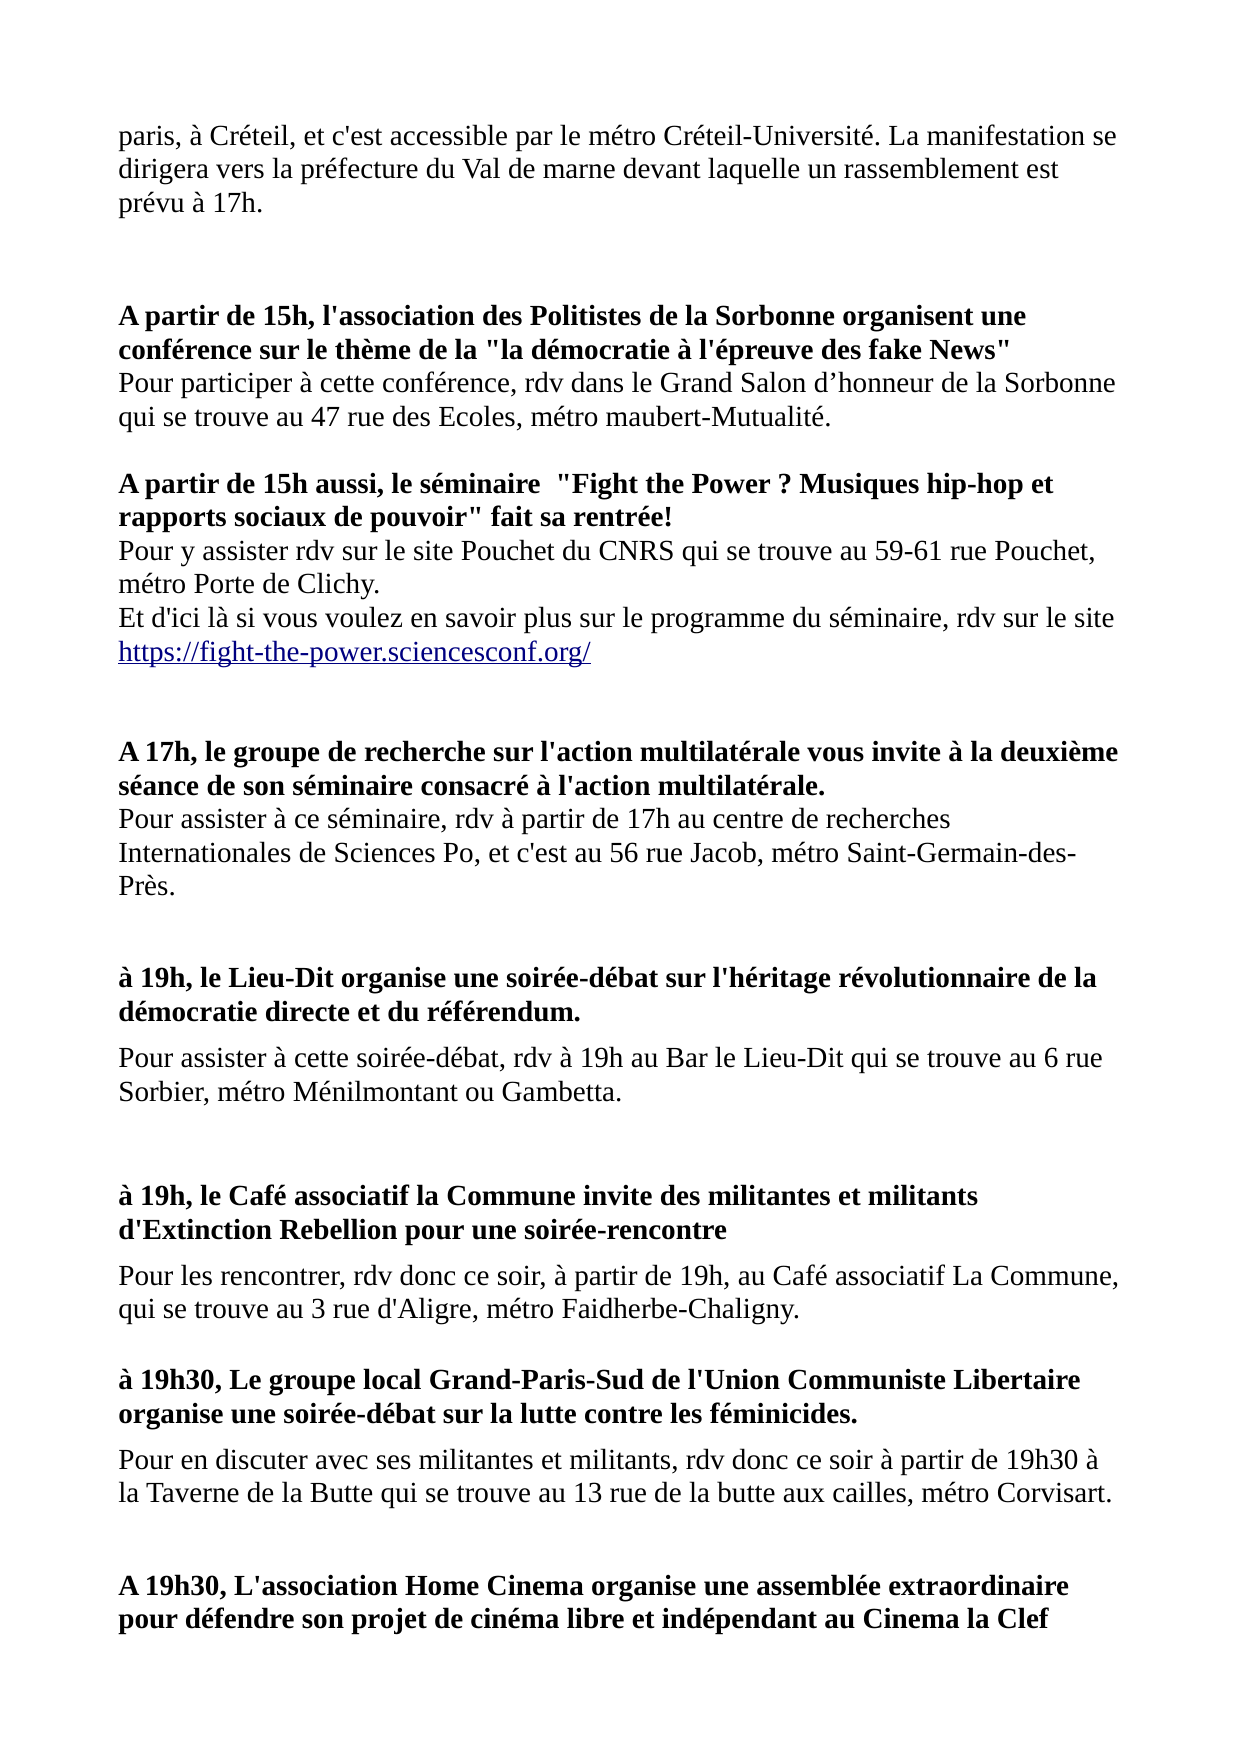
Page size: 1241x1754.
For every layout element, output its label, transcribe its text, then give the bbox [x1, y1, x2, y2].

text A partir de 15h, l'association des Politistes de la Sorbonne organisent une conférence sur le thème de la "la démocratie à l'épreuve des fake News" [118, 298, 1122, 365]
text Pour les rencontrer, rdv donc ce soir, à partir de 19h, au Café associatif La Commune, qui se trouve au 3 rue d'Aligre, métro Faidherbe-Chaligny. [118, 1258, 1122, 1325]
text A 17h, le groupe de recherche sur l'action multilatérale vous invite à la deuxième séance de son séminaire consacré à l'action multilatérale. [118, 734, 1122, 801]
text Pour assister à cette soirée-débat, rdv à 19h au Bar le Lieu-Dit qui se trouve au 6 rue Sorbier, métro Ménilmontant ou Gambetta. [118, 1040, 1122, 1107]
subtitle à 19h, le Café associatif la Commune invite des militantes et militants d'Extinction Rebellion pour une soirée-rencontre [118, 1178, 1122, 1245]
text A 19h30, L'association Home Cinema organise une assemblée extraordinaire pour défendre son projet de cinéma libre et indépendant au Cinema la Clef [118, 1568, 1122, 1635]
text Et d'ici là si vous voulez en savoir plus sur le programme du séminaire, rdv sur le site https://fight-the-power.sciencesconf.org/ [118, 600, 1122, 667]
text A partir de 15h aussi, le séminaire "Fight the Power ? Musiques hip-hop et rapports sociaux de pouvoir" fait sa rentrée! [118, 466, 1122, 533]
text Pour assister à ce séminaire, rdv à partir de 17h au centre de recherches Internationales de Sciences Po, et c'est au 56 rue Jacob, métro Saint-Germain-des-Près. [118, 801, 1122, 902]
text Pour en discuter avec ses militantes et militants, rdv donc ce soir à partir de 19h30 à la Taverne de la Butte qui se trouve au 13 rue de la butte aux cailles, métro Corvisart. [118, 1442, 1122, 1509]
text Pour y assister rdv sur le site Pouchet du CNRS qui se trouve au 59-61 rue Pouchet, métro Porte de Clichy. [118, 533, 1122, 600]
text Pour participer à cette conférence, rdv dans le Grand Salon d’honneur de la Sorbonne qui se trouve au 47 rue des Ecoles, métro maubert-Mutualité. [118, 365, 1122, 432]
text paris, à Créteil, et c'est accessible par le métro Créteil-Université. La manifestation se dirigera vers la préfecture du Val de marne devant laquelle un rassemblement est prévu à 17h. [118, 118, 1122, 219]
subtitle à 19h30, Le groupe local Grand-Paris-Sud de l'Union Communiste Libertaire organise une soirée-débat sur la lutte contre les féminicides. [118, 1362, 1122, 1429]
subtitle à 19h, le Lieu-Dit organise une soirée-débat sur l'héritage révolutionnaire de la démocratie directe et du référendum. [118, 961, 1122, 1028]
